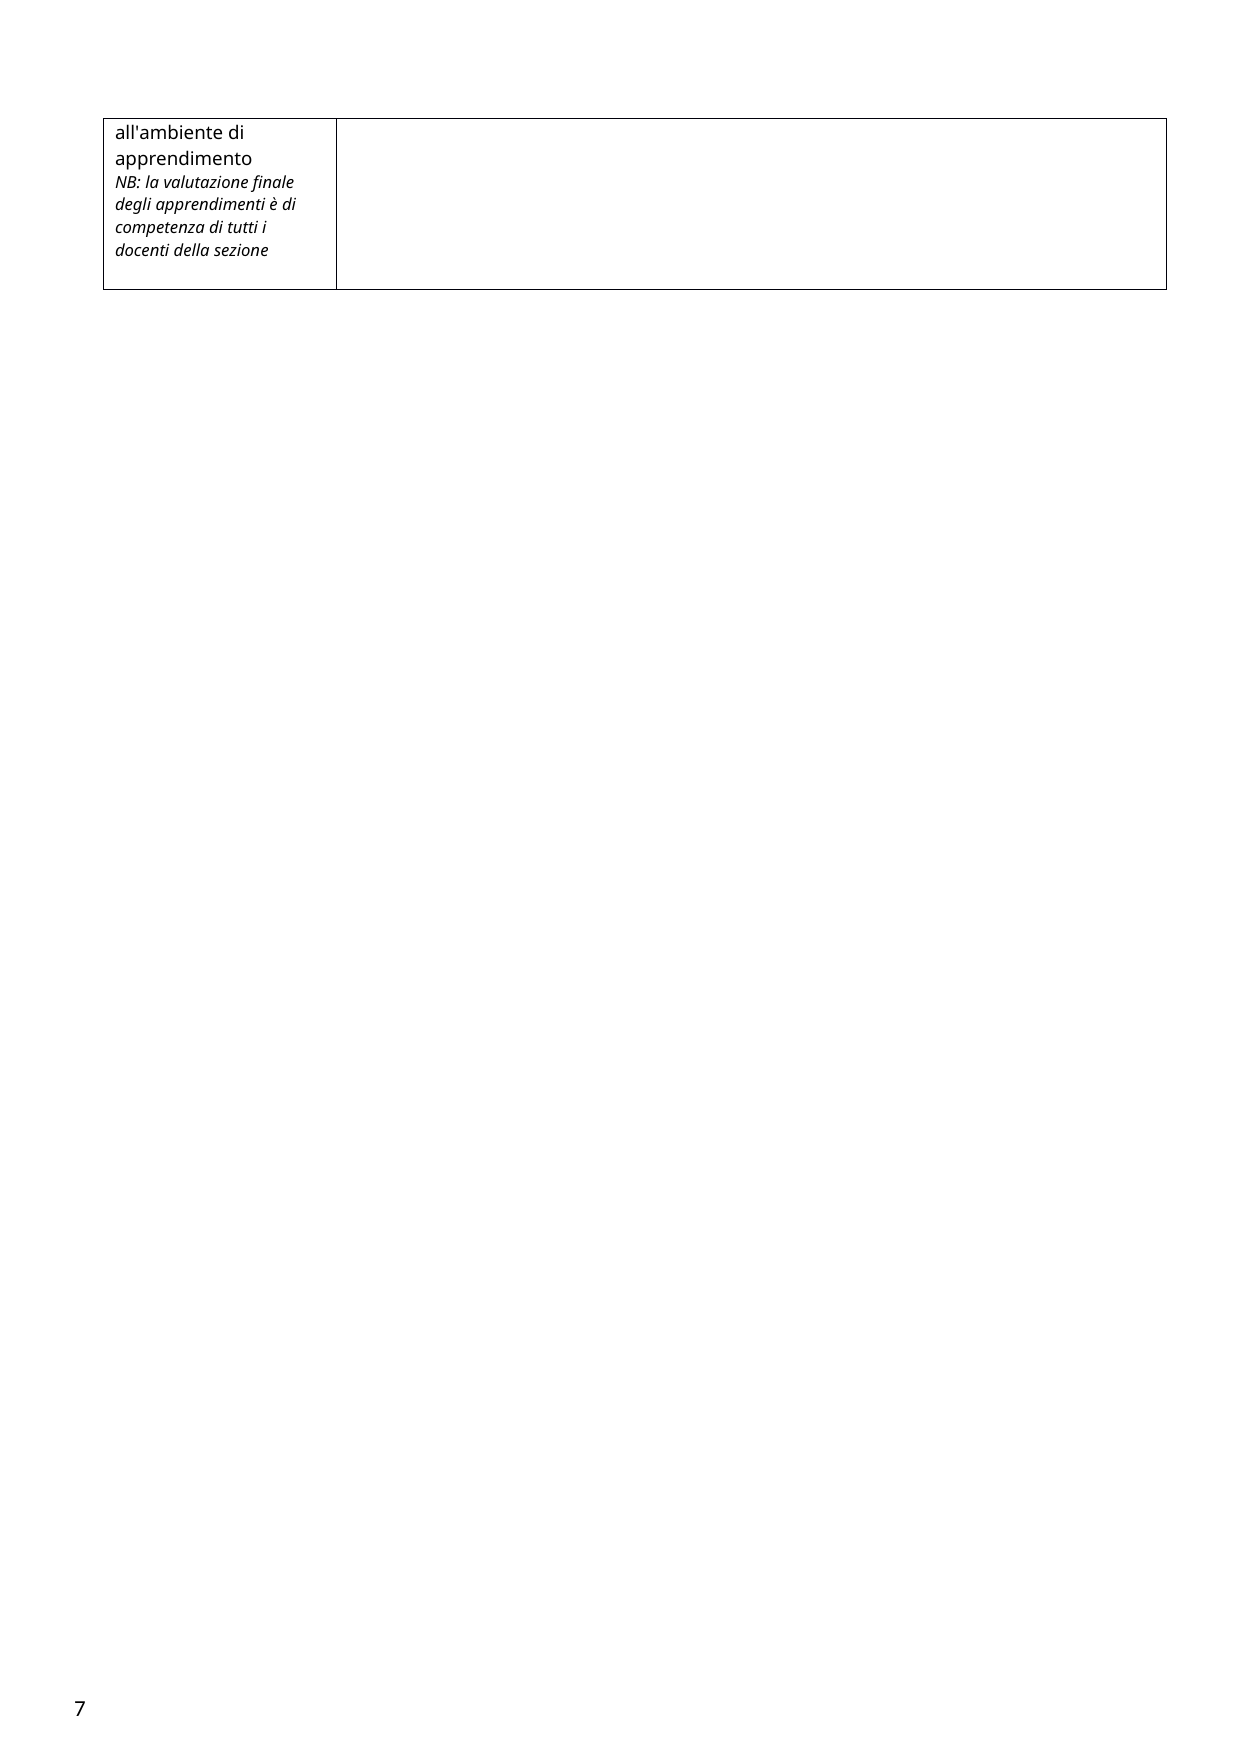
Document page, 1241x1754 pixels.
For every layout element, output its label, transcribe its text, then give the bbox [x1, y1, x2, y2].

table_header all'ambiente di apprendimento NB: la valutazione finale degli apprendimenti è di competenza di tutti i docenti della sezione [104, 119, 336, 289]
table_header [337, 119, 1166, 289]
